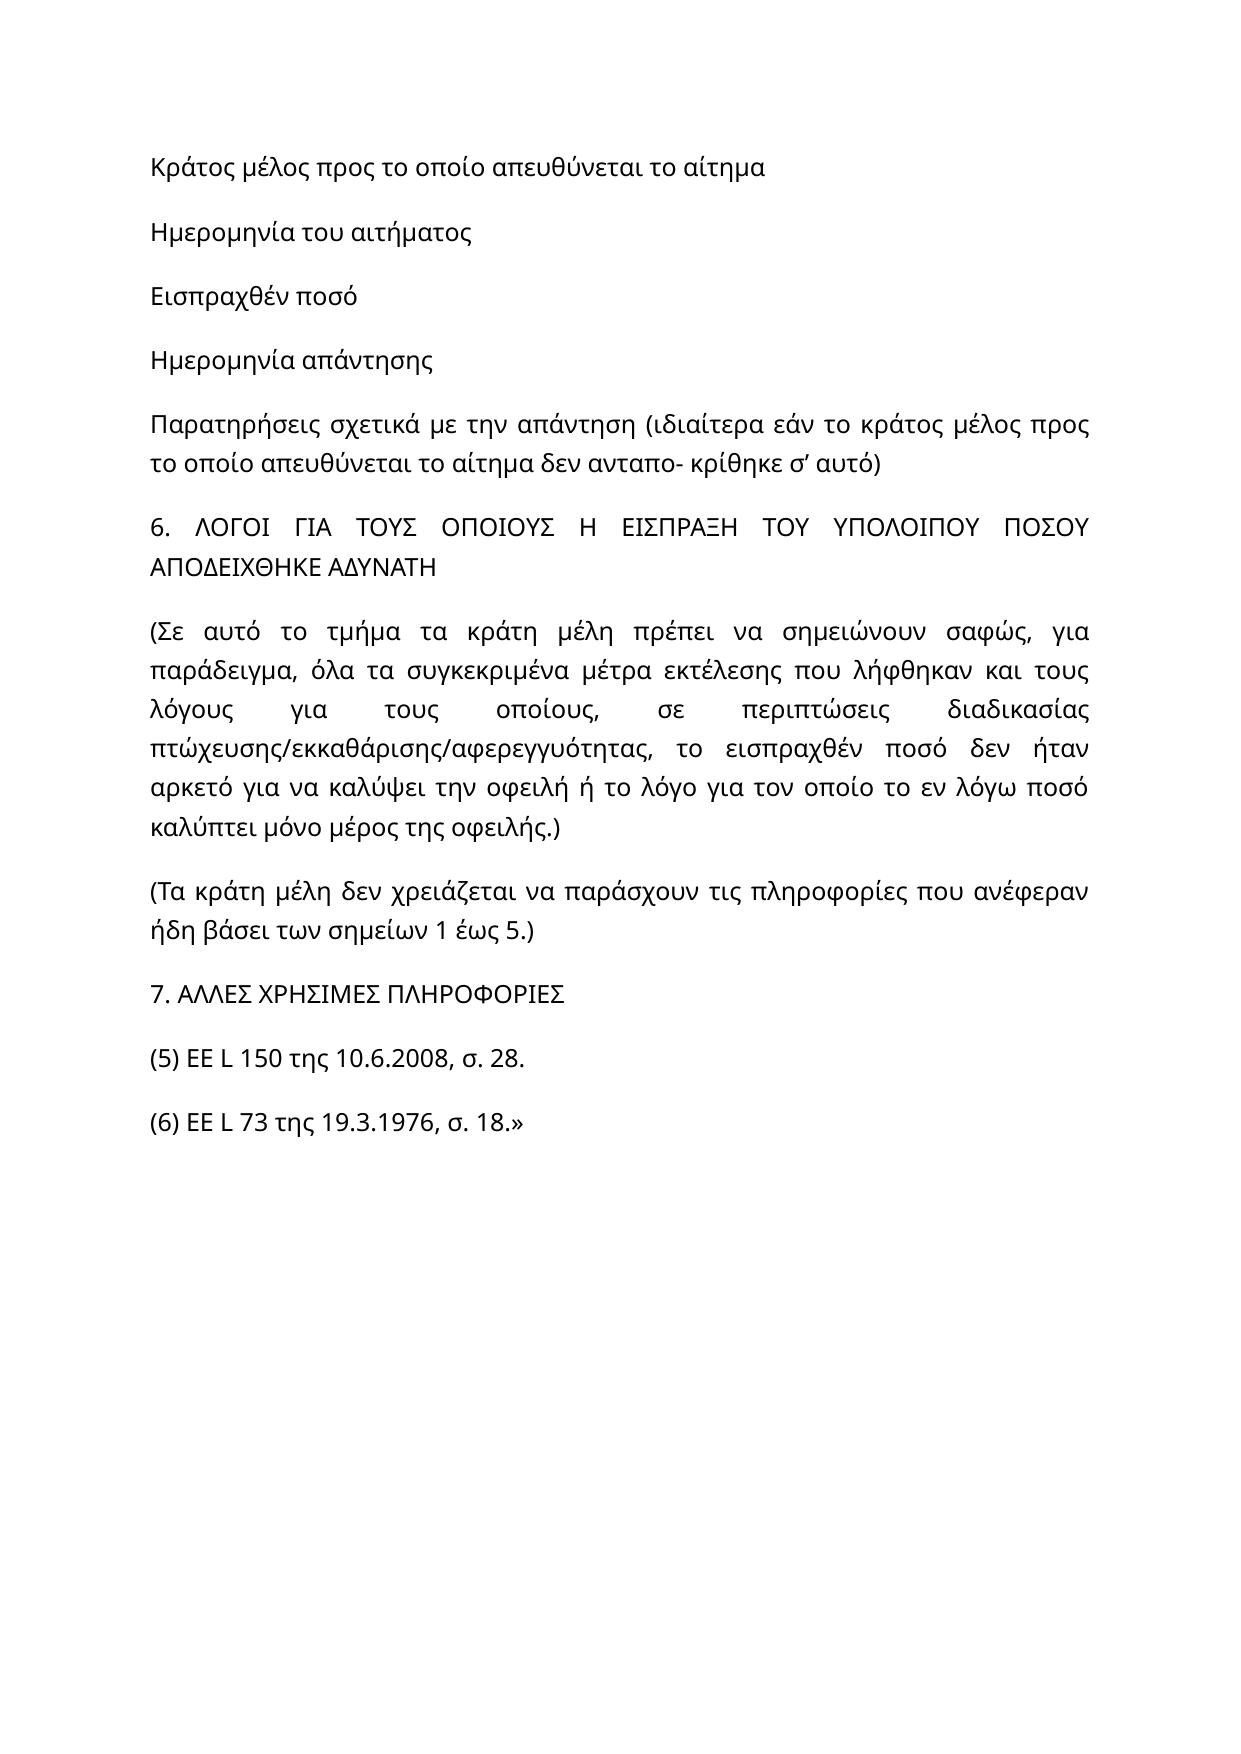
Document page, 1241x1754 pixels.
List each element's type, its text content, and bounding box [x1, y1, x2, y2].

text 6. ΛΟΓΟΙ ΓΙΑ ΤΟΥΣ ΟΠΟΙΟΥΣ Η ΕΙΣΠΡΑΞΗ ΤΟΥ ΥΠΟΛΟΙΠΟΥ ΠΟΣΟΥ ΑΠΟΔΕΙΧΘΗΚΕ ΑΔΥΝΑΤΗ [150, 510, 1090, 583]
text Παρατηρήσεις σχετικά με την απάντηση (ιδιαίτερα εάν το κράτος μέλος προς το οποίο απευθύνεται το αίτημα δεν ανταπο- κρίθηκε σ’ αυτό) [150, 407, 1090, 480]
text Ημερομηνία του αιτήματος [150, 214, 1090, 248]
text Εισπραχθέν ποσό [150, 278, 1090, 312]
text (Τα κράτη μέλη δεν χρειάζεται να παράσχουν τις πληροφορίες που ανέφεραν ήδη βάσει των σημείων 1 έως 5.) [150, 873, 1090, 947]
text Ημερομηνία απάντησης [150, 342, 1090, 377]
text 7. ΑΛΛΕΣ ΧΡΗΣΙΜΕΣ ΠΛΗΡΟΦΟΡΙΕΣ [150, 977, 1090, 1011]
text (Σε αυτό το τμήμα τα κράτη μέλη πρέπει να σημειώνουν σαφώς, για παράδειγμα, όλα τα συγκεκριμένα μέτρα εκτέλεσης που λήφθηκαν και τους λόγους για τους οποίους, σε περιπτώσεις διαδικασίας πτώχευσης/εκκαθάρισης/αφερεγγυότητας, το εισπραχθέν ποσό δεν ήταν αρκετό για να καλύψει την οφειλή ή το λόγο για τον οποίο το εν λόγω ποσό καλύπτει μόνο μέρος της οφειλής.) [150, 613, 1090, 843]
text (6) ΕΕ L 73 της 19.3.1976, σ. 18.» [150, 1105, 1090, 1139]
text (5) ΕΕ L 150 της 10.6.2008, σ. 28. [150, 1041, 1090, 1075]
text Κράτος μέλος προς το οποίο απευθύνεται το αίτημα [150, 150, 1090, 184]
